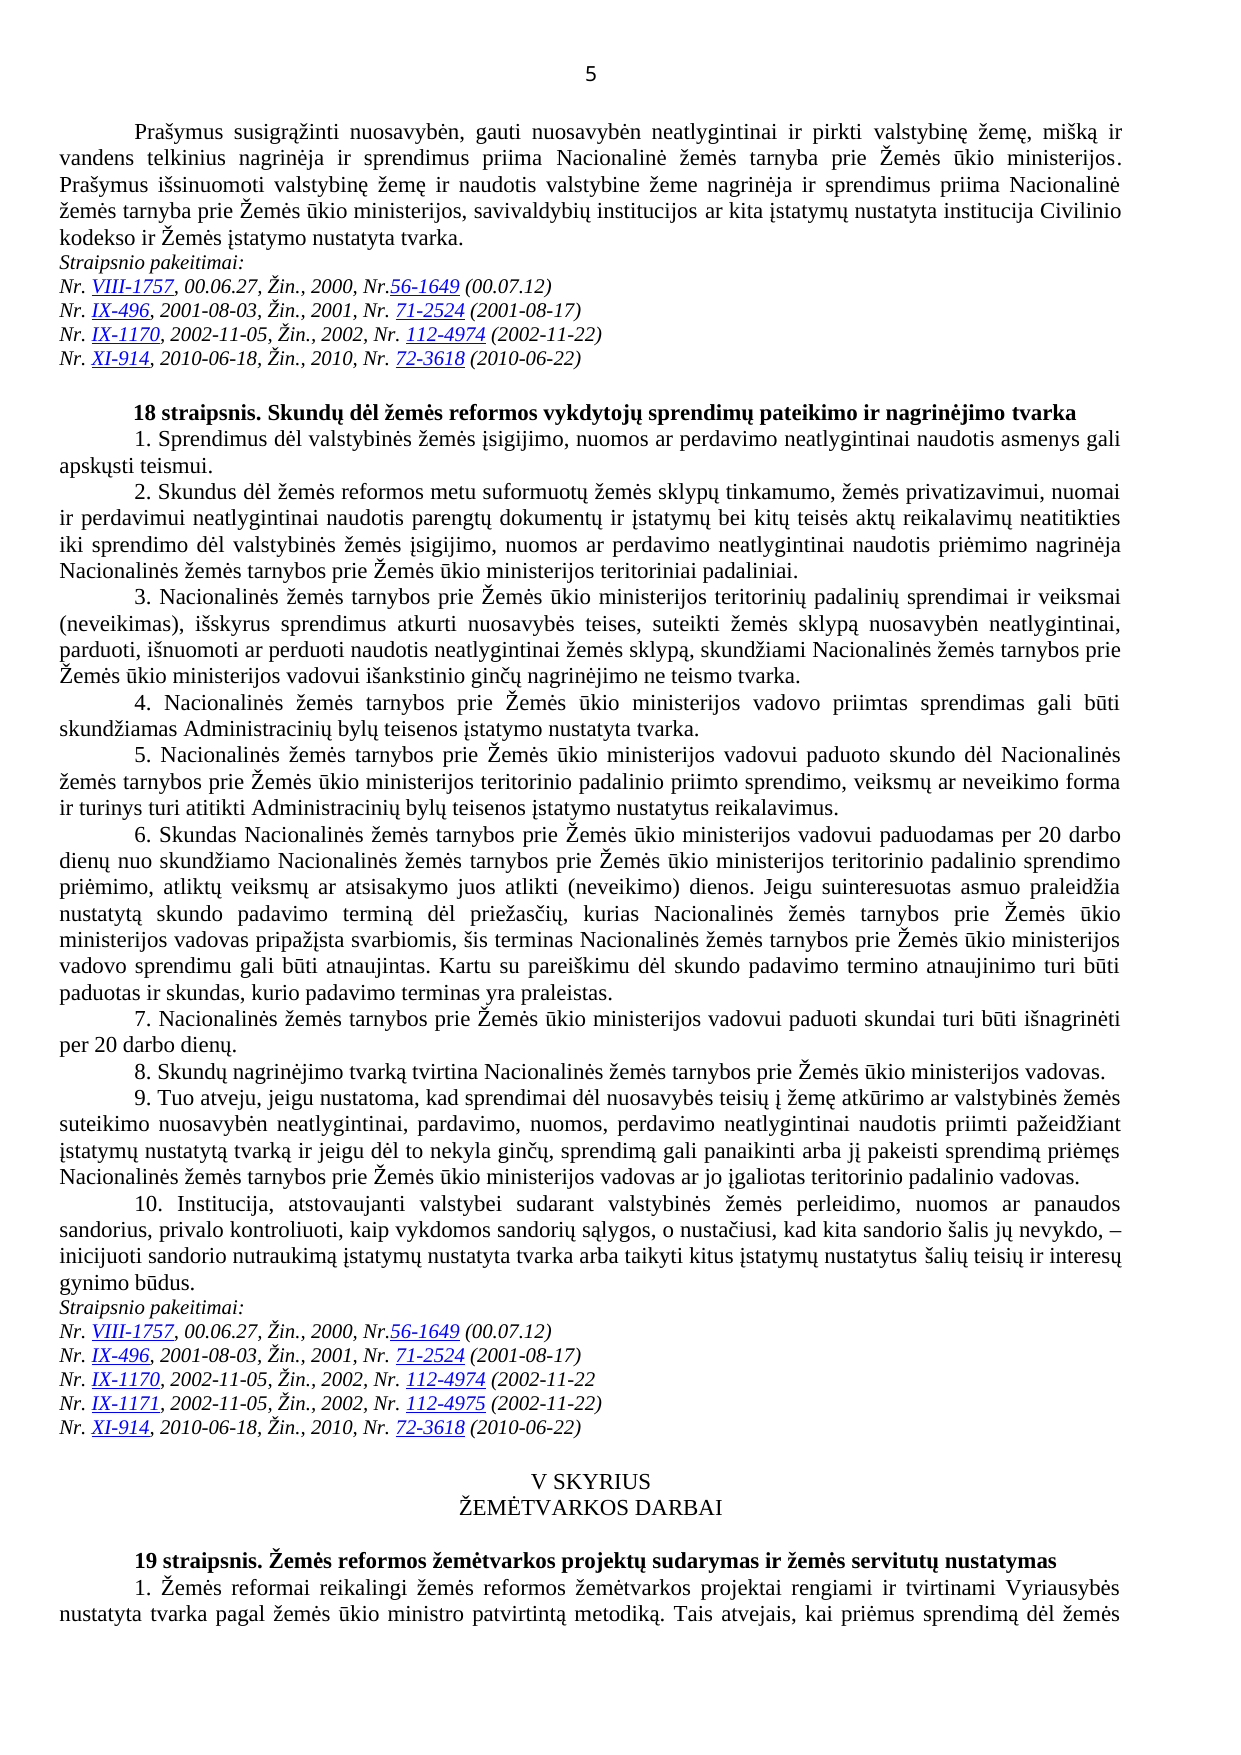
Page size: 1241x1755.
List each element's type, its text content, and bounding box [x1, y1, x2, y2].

text Straipsnio pakeitimai: [59, 250, 1122, 274]
text Nr. IX-1170, 2002-11-05, Žin., 2002, Nr. 112-4974 (2002-11-22 [59, 1367, 1122, 1391]
text 18 straipsnis. Skundų dėl žemės reformos vykdytojų sprendimų pateikimo ir nagrinėjimo tvarka [133, 399, 1122, 425]
text 1. Žemės reformai reikalingi žemės reformos žemėtvarkos projektai rengiami ir tvirtinami Vyriausybės nustatyta tvarka pagal žemės ūkio ministro patvirtintą metodiką. Tais atvejais, kai priėmus sprendimą dėl žemės [59, 1573, 1122, 1626]
text 5. Nacionalinės žemės tarnybos prie Žemės ūkio ministerijos vadovui paduoto skundo dėl Nacionalinės žemės tarnybos prie Žemės ūkio ministerijos teritorinio padalinio priimto sprendimo, veiksmų ar neveikimo forma ir turinys turi atitikti Administracinių bylų teisenos įstatymo nustatytus reikalavimus. [59, 742, 1122, 821]
text 2. Skundus dėl žemės reformos metu suformuotų žemės sklypų tinkamumo, žemės privatizavimui, nuomai ir perdavimui neatlygintinai naudotis parengtų dokumentų ir įstatymų bei kitų teisės aktų reikalavimų neatitikties iki sprendimo dėl valstybinės žemės įsigijimo, nuomos ar perdavimo neatlygintinai naudotis priėmimo nagrinėja Nacionalinės žemės tarnybos prie Žemės ūkio ministerijos teritoriniai padaliniai. [59, 478, 1122, 583]
text Nr. VIII-1757, 00.06.27, Žin., 2000, Nr.56-1649 (00.07.12) [59, 274, 1122, 298]
text 8. Skundų nagrinėjimo tvarką tvirtina Nacionalinės žemės tarnybos prie Žemės ūkio ministerijos vadovas. [59, 1058, 1122, 1084]
text Nr. IX-496, 2001-08-03, Žin., 2001, Nr. 71-2524 (2001-08-17) [59, 298, 1122, 322]
text Nr. IX-496, 2001-08-03, Žin., 2001, Nr. 71-2524 (2001-08-17) [59, 1343, 1122, 1367]
text V skyrius [59, 1468, 1122, 1494]
text 4. Nacionalinės žemės tarnybos prie Žemės ūkio ministerijos vadovo priimtas sprendimas gali būti skundžiamas Administracinių bylų teisenos įstatymo nustatyta tvarka. [59, 689, 1122, 742]
text Nr. IX-1171, 2002-11-05, Žin., 2002, Nr. 112-4975 (2002-11-22) [59, 1391, 1122, 1415]
text Nr. XI-914, 2010-06-18, Žin., 2010, Nr. 72-3618 (2010-06-22) [59, 1415, 1122, 1439]
text Nr. XI-914, 2010-06-18, Žin., 2010, Nr. 72-3618 (2010-06-22) [59, 346, 1122, 370]
text 1. Sprendimus dėl valstybinės žemės įsigijimo, nuomos ar perdavimo neatlygintinai naudotis asmenys gali apskųsti teismui. [59, 425, 1122, 478]
text Nr. IX-1170, 2002-11-05, Žin., 2002, Nr. 112-4974 (2002-11-22) [59, 322, 1122, 346]
text 3. Nacionalinės žemės tarnybos prie Žemės ūkio ministerijos teritorinių padalinių sprendimai ir veiksmai (neveikimas), išskyrus sprendimus atkurti nuosavybės teises, suteikti žemės sklypą nuosavybėn neatlygintinai, parduoti, išnuomoti ar perduoti naudotis neatlygintinai žemės sklypą, skundžiami Nacionalinės žemės tarnybos prie Žemės ūkio ministerijos vadovui išankstinio ginčų nagrinėjimo ne teismo tvarka. [59, 583, 1122, 689]
text Straipsnio pakeitimai: [59, 1295, 1122, 1319]
text Žemėtvarkos darbai [59, 1494, 1122, 1521]
text 10. Institucija, atstovaujanti valstybei sudarant valstybinės žemės perleidimo, nuomos ar panaudos sandorius, privalo kontroliuoti, kaip vykdomos sandorių sąlygos, o nustačiusi, kad kita sandorio šalis jų nevykdo, – inicijuoti sandorio nutraukimą įstatymų nustatyta tvarka arba taikyti kitus įstatymų nustatytus šalių teisių ir interesų gynimo būdus. [59, 1189, 1122, 1295]
text 9. Tuo atveju, jeigu nustatoma, kad sprendimai dėl nuosavybės teisių į žemę atkūrimo ar valstybinės žemės suteikimo nuosavybėn neatlygintinai, pardavimo, nuomos, perdavimo neatlygintinai naudotis priimti pažeidžiant įstatymų nustatytą tvarką ir jeigu dėl to nekyla ginčų, sprendimą gali panaikinti arba jį pakeisti sprendimą priėmęs Nacionalinės žemės tarnybos prie Žemės ūkio ministerijos vadovas ar jo įgaliotas teritorinio padalinio vadovas. [59, 1084, 1122, 1189]
text 7. Nacionalinės žemės tarnybos prie Žemės ūkio ministerijos vadovui paduoti skundai turi būti išnagrinėti per 20 darbo dienų. [59, 1005, 1122, 1058]
text Nr. VIII-1757, 00.06.27, Žin., 2000, Nr.56-1649 (00.07.12) [59, 1319, 1122, 1343]
text Prašymus susigrąžinti nuosavybėn, gauti nuosavybėn neatlygintinai ir pirkti valstybinę žemę, mišką ir vandens telkinius nagrinėja ir sprendimus priima Nacionalinė žemės tarnyba prie Žemės ūkio ministerijos. Prašymus išsinuomoti valstybinę žemę ir naudotis valstybine žeme nagrinėja ir sprendimus priima Nacionalinė žemės tarnyba prie Žemės ūkio ministerijos, savivaldybių institucijos ar kita įstatymų nustatyta institucija Civilinio kodekso ir Žemės įstatymo nustatyta tvarka. [59, 118, 1122, 250]
text 19 straipsnis. Žemės reformos žemėtvarkos projektų sudarymas ir žemės servitutų nustatymas [134, 1547, 1122, 1573]
text 6. Skundas Nacionalinės žemės tarnybos prie Žemės ūkio ministerijos vadovui paduodamas per 20 darbo dienų nuo skundžiamo Nacionalinės žemės tarnybos prie Žemės ūkio ministerijos teritorinio padalinio sprendimo priėmimo, atliktų veiksmų ar atsisakymo juos atlikti (neveikimo) dienos. Jeigu suinteresuotas asmuo praleidžia nustatytą skundo padavimo terminą dėl priežasčių, kurias Nacionalinės žemės tarnybos prie Žemės ūkio ministerijos vadovas pripažįsta svarbiomis, šis terminas Nacionalinės žemės tarnybos prie Žemės ūkio ministerijos vadovo sprendimu gali būti atnaujintas. Kartu su pareiškimu dėl skundo padavimo termino atnaujinimo turi būti paduotas ir skundas, kurio padavimo terminas yra praleistas. [59, 821, 1122, 1005]
